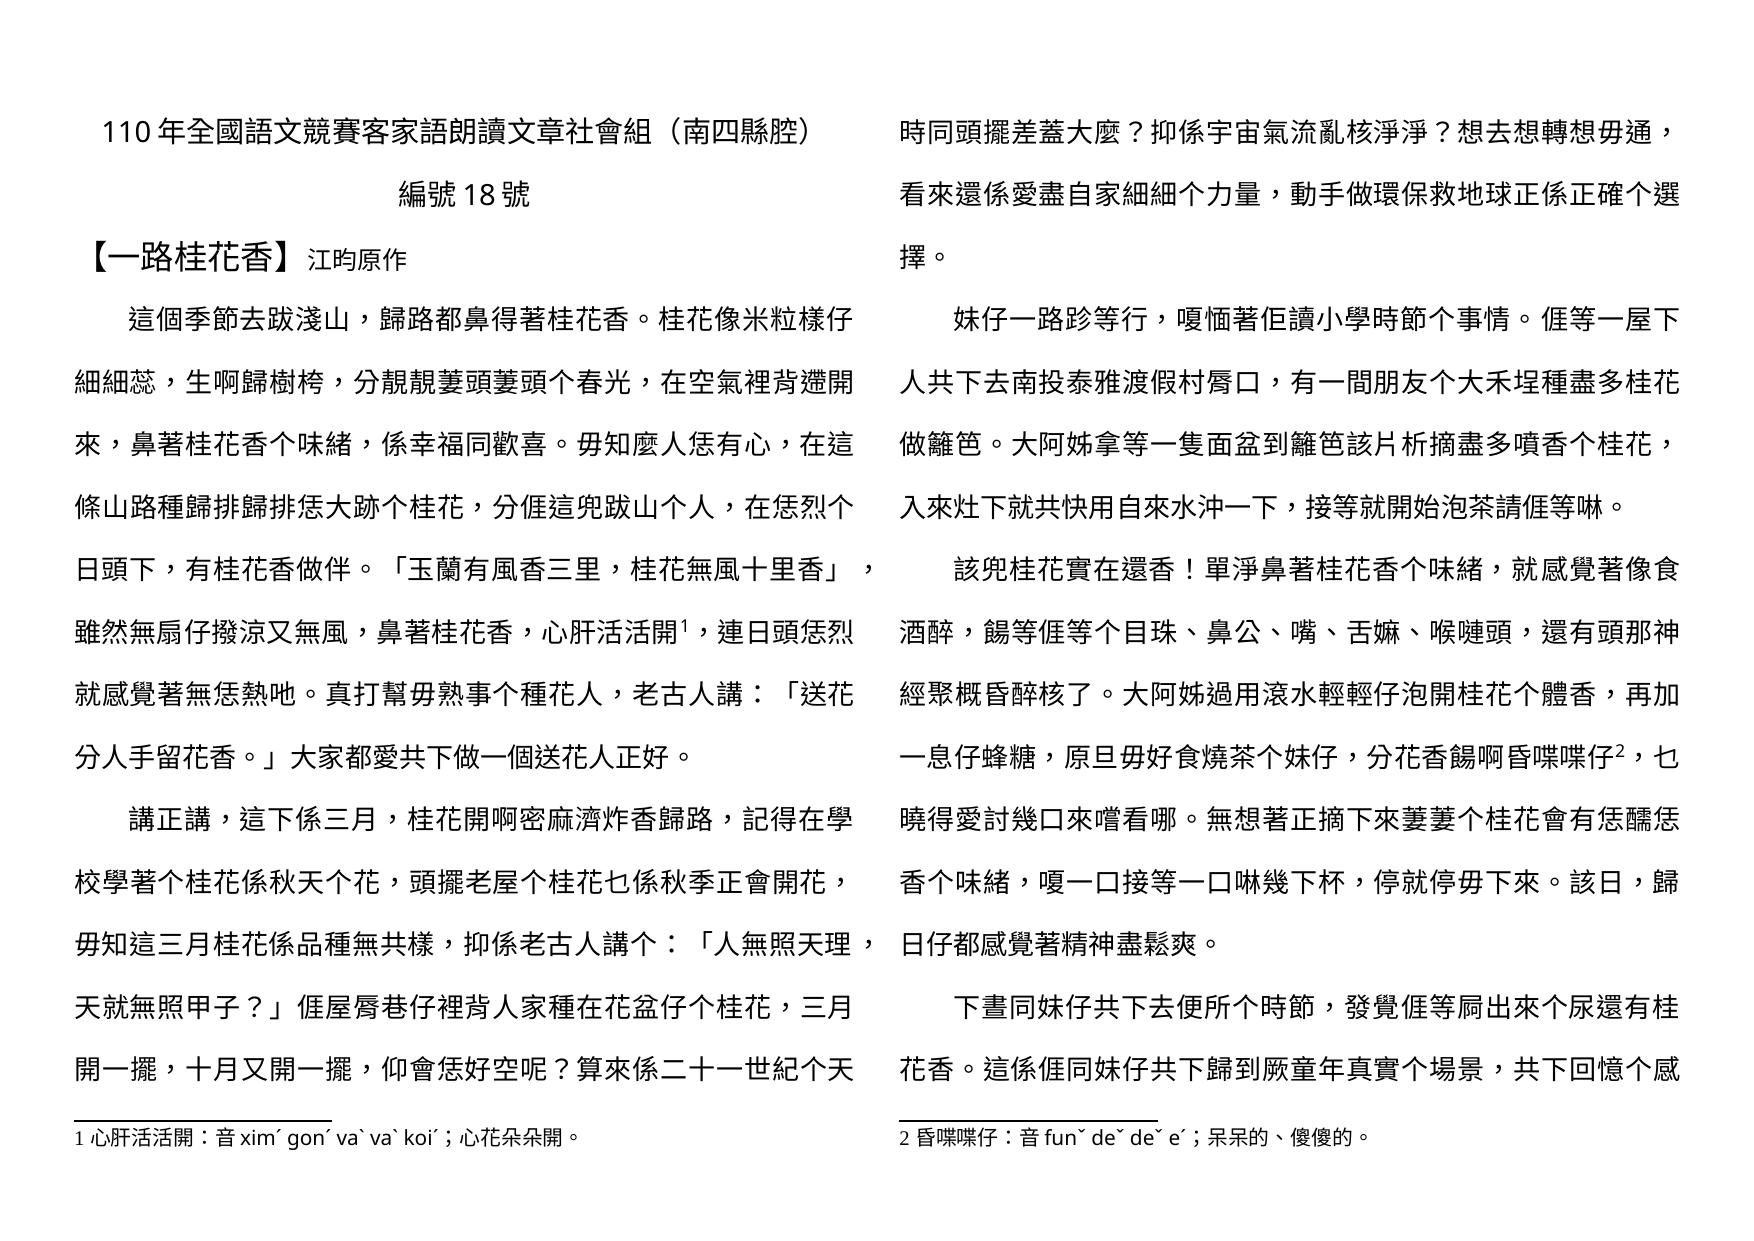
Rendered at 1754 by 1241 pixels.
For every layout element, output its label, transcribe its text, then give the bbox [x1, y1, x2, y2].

text 【一路桂花香】江昀原作 [74, 213, 855, 276]
text 妹仔一路跈等行，嗄愐著佢讀小學時節个事情。𠊎等一屋下人共下去南投泰雅渡假村脣口，有一間朋友个大禾埕種盡多桂花做籬笆。大阿姊拿等一隻面盆到籬笆該片析摘盡多噴香个桂花，入來灶下就共快用自來水沖一下，接等就開始泡茶請𠊎等啉。 [899, 276, 1680, 526]
text 110年全國語文競賽客家語朗讀文章社會組（南四縣腔） [74, 88, 855, 151]
text 下晝同妹仔共下去便所个時節，發覺𠊎等屙出來个尿還有桂花香。這係𠊎同妹仔共下歸到厥童年真實个場景，共下回憶个感 [899, 963, 1680, 1088]
text 編號18號 [74, 151, 855, 213]
text 這個季節去跋淺山，歸路都鼻得著桂花香。桂花像米粒樣仔細細蕊，生啊歸樹桍，分靚靚萋頭萋頭个春光，在空氣裡背遰開來，鼻著桂花香个味緒，係幸福同歡喜。毋知麼人恁有心，在這條山路種歸排歸排恁大跡个桂花，分𠊎這兜跋山个人，在恁烈个日頭下，有桂花香做伴。「玉蘭有風香三里，桂花無風十里香」，雖然無扇仔撥涼又無風，鼻著桂花香，心肝活活開，連日頭恁烈就感覺著無恁熱吔。真打幫毋熟事个種花人，老古人講：「送花分人手留花香。」大家都愛共下做一個送花人正好。 [74, 276, 855, 776]
text 講正講，這下係三月，桂花開啊密麻濟炸香歸路，記得在學校學著个桂花係秋天个花，頭擺老屋个桂花乜係秋季正會開花，毋知這三月桂花係品種無共樣，抑係老古人講个：「人無照天理，天就無照甲子？」𠊎屋脣巷仔裡背人家種在花盆仔个桂花，三月開一擺，十月又開一擺，仰會恁好空呢？算來係二十一世紀个天時同頭擺差蓋大麼？抑係宇宙氣流亂核淨淨？想去想轉想毋通，看來還係愛盡自家細細个力量，動手做環保救地球正係正確个選擇。 [899, 88, 1680, 276]
text 講正講，這下係三月，桂花開啊密麻濟炸香歸路，記得在學校學著个桂花係秋天个花，頭擺老屋个桂花乜係秋季正會開花，毋知這三月桂花係品種無共樣，抑係老古人講个：「人無照天理，天就無照甲子？」𠊎屋脣巷仔裡背人家種在花盆仔个桂花，三月開一擺，十月又開一擺，仰會恁好空呢？算來係二十一世紀个天時同頭擺差蓋大麼？抑係宇宙氣流亂核淨淨？想去想轉想毋通，看來還係愛盡自家細細个力量，動手做環保救地球正係正確个選擇。 [74, 776, 855, 1088]
text 心肝活活開：音ximˊ gonˊ vaˋ vaˋ koiˊ；心花朵朵開。 [74, 1121, 855, 1151]
text 昏喋喋仔：音funˇ deˇ deˇ eˊ；呆呆的、傻傻的。 [899, 1121, 1680, 1151]
text 該兜桂花實在還香！單淨鼻著桂花香个味緒，就感覺著像食酒醉，餳等𠊎等个目珠、鼻公、嘴、舌嫲、喉嗹頭，還有頭那神經聚概昏醉核了。大阿姊過用滾水輕輕仔泡開桂花个體香，再加一息仔蜂糖，原旦毋好食燒茶个妹仔，分花香餳啊昏喋喋仔，乜曉得愛討幾口來嚐看哪。無想著正摘下來萋萋个桂花會有恁醹恁香个味緒，嗄一口接等一口啉幾下杯，停就停毋下來。該日，歸日仔都感覺著精神盡鬆爽。 [899, 526, 1680, 963]
